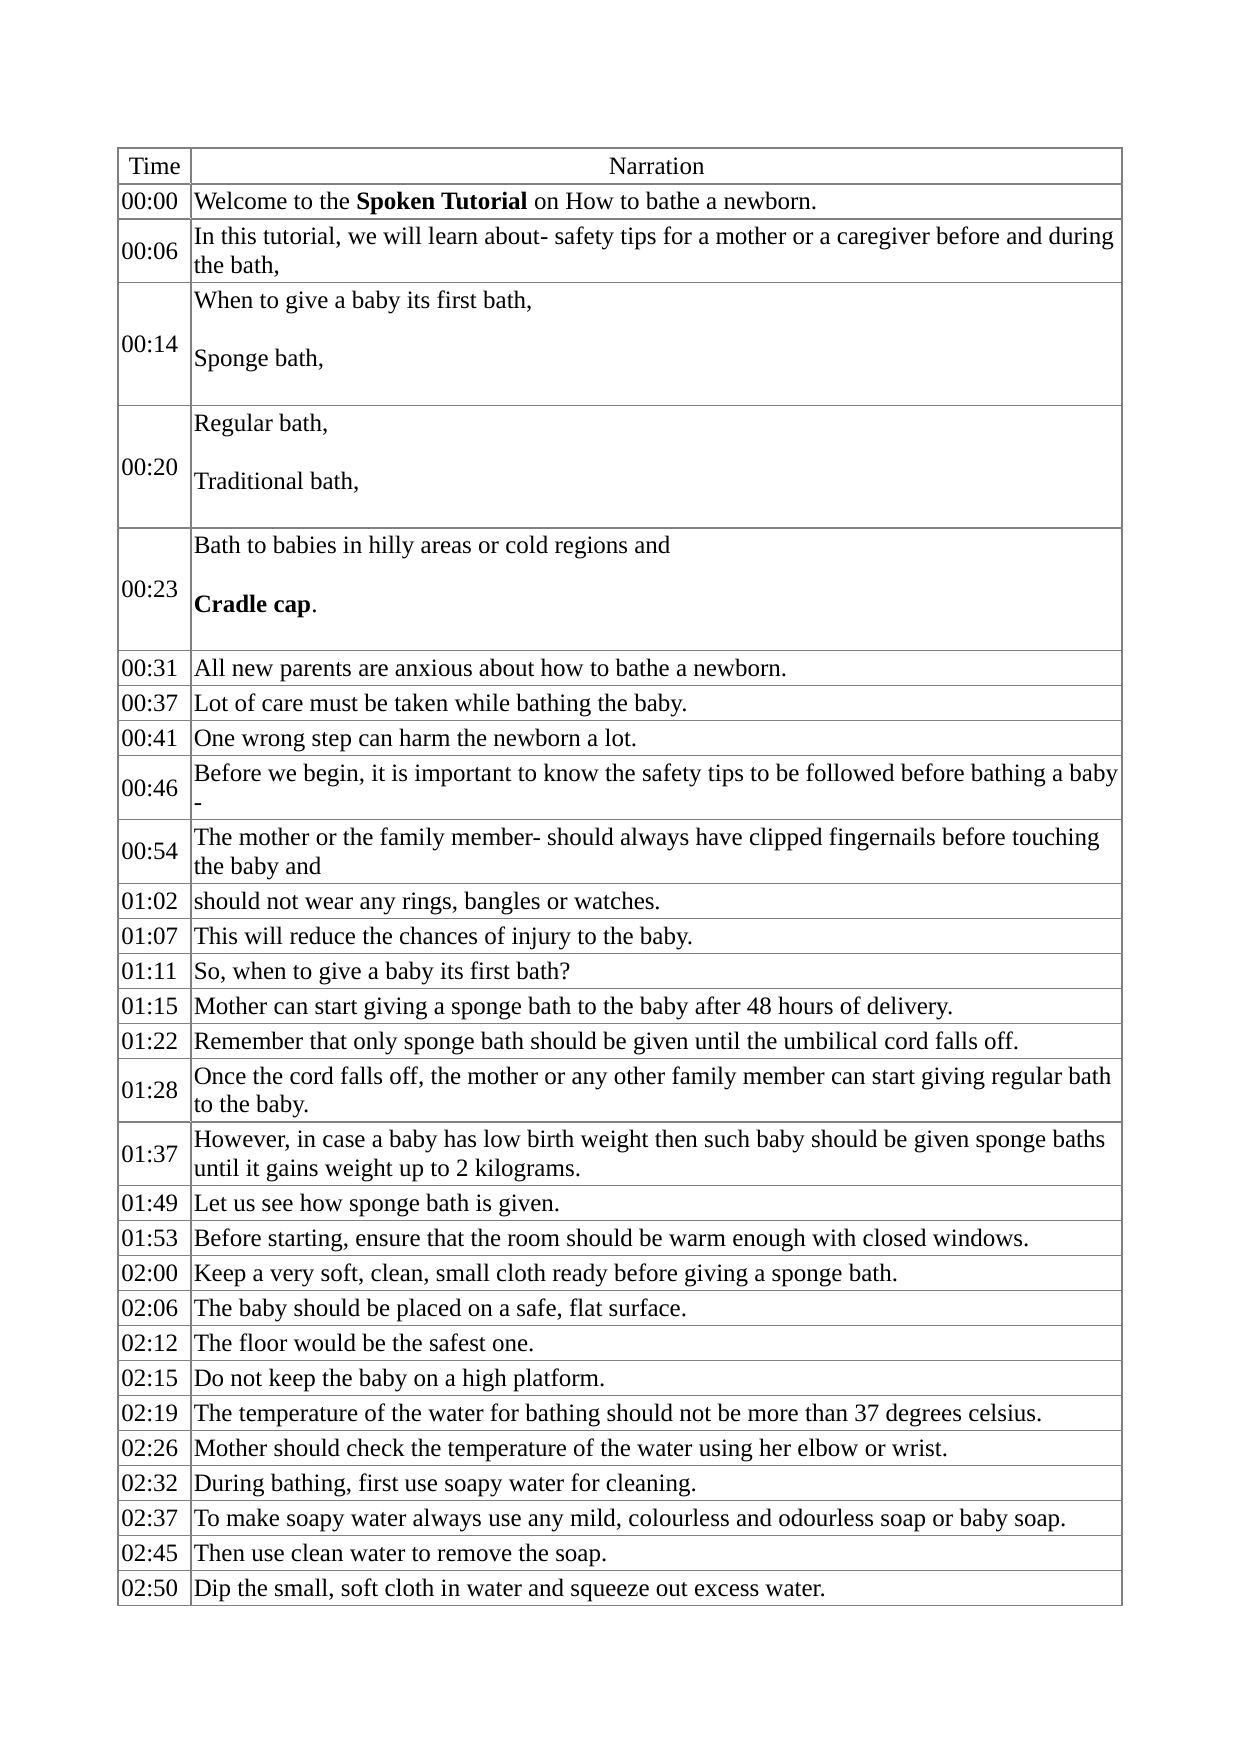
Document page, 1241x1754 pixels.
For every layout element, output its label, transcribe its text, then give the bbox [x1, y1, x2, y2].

table_cell 01:28 [119, 1059, 190, 1121]
table_cell During bathing, first use soapy water for cleaning. [192, 1466, 1121, 1500]
table_cell 00:00 [119, 185, 190, 218]
table_cell Dip the small, soft cloth in water and squeeze out excess water. [192, 1571, 1121, 1605]
table_cell The floor would be the safest one. [192, 1326, 1121, 1360]
table_cell One wrong step can harm the newborn a lot. [192, 721, 1121, 755]
table_cell 00:41 [119, 721, 190, 755]
table_cell Mother can start giving a sponge bath to the baby after 48 hours of delivery. [192, 989, 1121, 1022]
table_cell In this tutorial, we will learn about- safety tips for a mother or a caregiver before and during the bath, [192, 220, 1121, 282]
table_cell However, in case a baby has low birth weight then such baby should be given sponge baths until it gains weight up to 2 kilograms. [192, 1123, 1121, 1185]
table_cell Regular bath, Traditional bath, [192, 406, 1121, 527]
table_cell 01:07 [119, 919, 190, 952]
table_cell Keep a very soft, clean, small cloth ready before giving a sponge bath. [192, 1256, 1121, 1290]
table_cell 00:06 [119, 220, 190, 282]
table_cell Let us see how sponge bath is given. [192, 1186, 1121, 1220]
table_cell 02:19 [119, 1396, 190, 1430]
table_cell Lot of care must be taken while bathing the baby. [192, 686, 1121, 720]
table_cell All new parents are anxious about how to bathe a newborn. [192, 651, 1121, 685]
table_cell 00:14 [119, 283, 190, 404]
table_cell Once the cord falls off, the mother or any other family member can start giving regular bath to the baby. [192, 1059, 1121, 1121]
table_cell The temperature of the water for bathing should not be more than 37 degrees celsius. [192, 1396, 1121, 1430]
table_cell 00:23 [119, 529, 190, 650]
table_cell 02:37 [119, 1501, 190, 1535]
table_cell So, when to give a baby its first bath? [192, 954, 1121, 987]
table_cell The mother or the family member- should always have clipped fingernails before touching the baby and [192, 820, 1121, 882]
table_cell 01:15 [119, 989, 190, 1022]
table_cell Welcome to the Spoken Tutorial on How to bathe a newborn. [192, 185, 1121, 218]
table_cell Then use clean water to remove the soap. [192, 1536, 1121, 1570]
table_cell 02:32 [119, 1466, 190, 1500]
table_cell 01:37 [119, 1123, 190, 1185]
table_cell 02:45 [119, 1536, 190, 1570]
table_header Time [119, 149, 190, 183]
table_cell Before we begin, it is important to know the safety tips to be followed before bathing a baby - [192, 756, 1121, 819]
table_cell 02:06 [119, 1291, 190, 1325]
table_cell When to give a baby its first bath, Sponge bath, [192, 283, 1121, 404]
table_cell 01:11 [119, 954, 190, 987]
table_cell should not wear any rings, bangles or watches. [192, 884, 1121, 917]
table_cell 02:26 [119, 1431, 190, 1465]
table_cell Remember that only sponge bath should be given until the umbilical cord falls off. [192, 1024, 1121, 1057]
table_cell 01:02 [119, 884, 190, 917]
table_cell This will reduce the chances of injury to the baby. [192, 919, 1121, 952]
table_cell Do not keep the baby on a high platform. [192, 1361, 1121, 1395]
table_header Narration [192, 149, 1121, 183]
table_cell Before starting, ensure that the room should be warm enough with closed windows. [192, 1221, 1121, 1255]
table_cell 01:53 [119, 1221, 190, 1255]
table_cell 02:12 [119, 1326, 190, 1360]
table_cell 02:00 [119, 1256, 190, 1290]
table_cell 02:15 [119, 1361, 190, 1395]
table_cell 01:22 [119, 1024, 190, 1057]
table_cell Mother should check the temperature of the water using her elbow or wrist. [192, 1431, 1121, 1465]
table_cell 00:37 [119, 686, 190, 720]
table_cell To make soapy water always use any mild, colourless and odourless soap or baby soap. [192, 1501, 1121, 1535]
table_cell 02:50 [119, 1571, 190, 1605]
table_cell 00:46 [119, 756, 190, 819]
table_cell Bath to babies in hilly areas or cold regions and Cradle cap. [192, 529, 1121, 650]
table_cell 01:49 [119, 1186, 190, 1220]
table_cell 00:54 [119, 820, 190, 882]
table_cell 00:31 [119, 651, 190, 685]
table_cell The baby should be placed on a safe, flat surface. [192, 1291, 1121, 1325]
table_cell 00:20 [119, 406, 190, 527]
